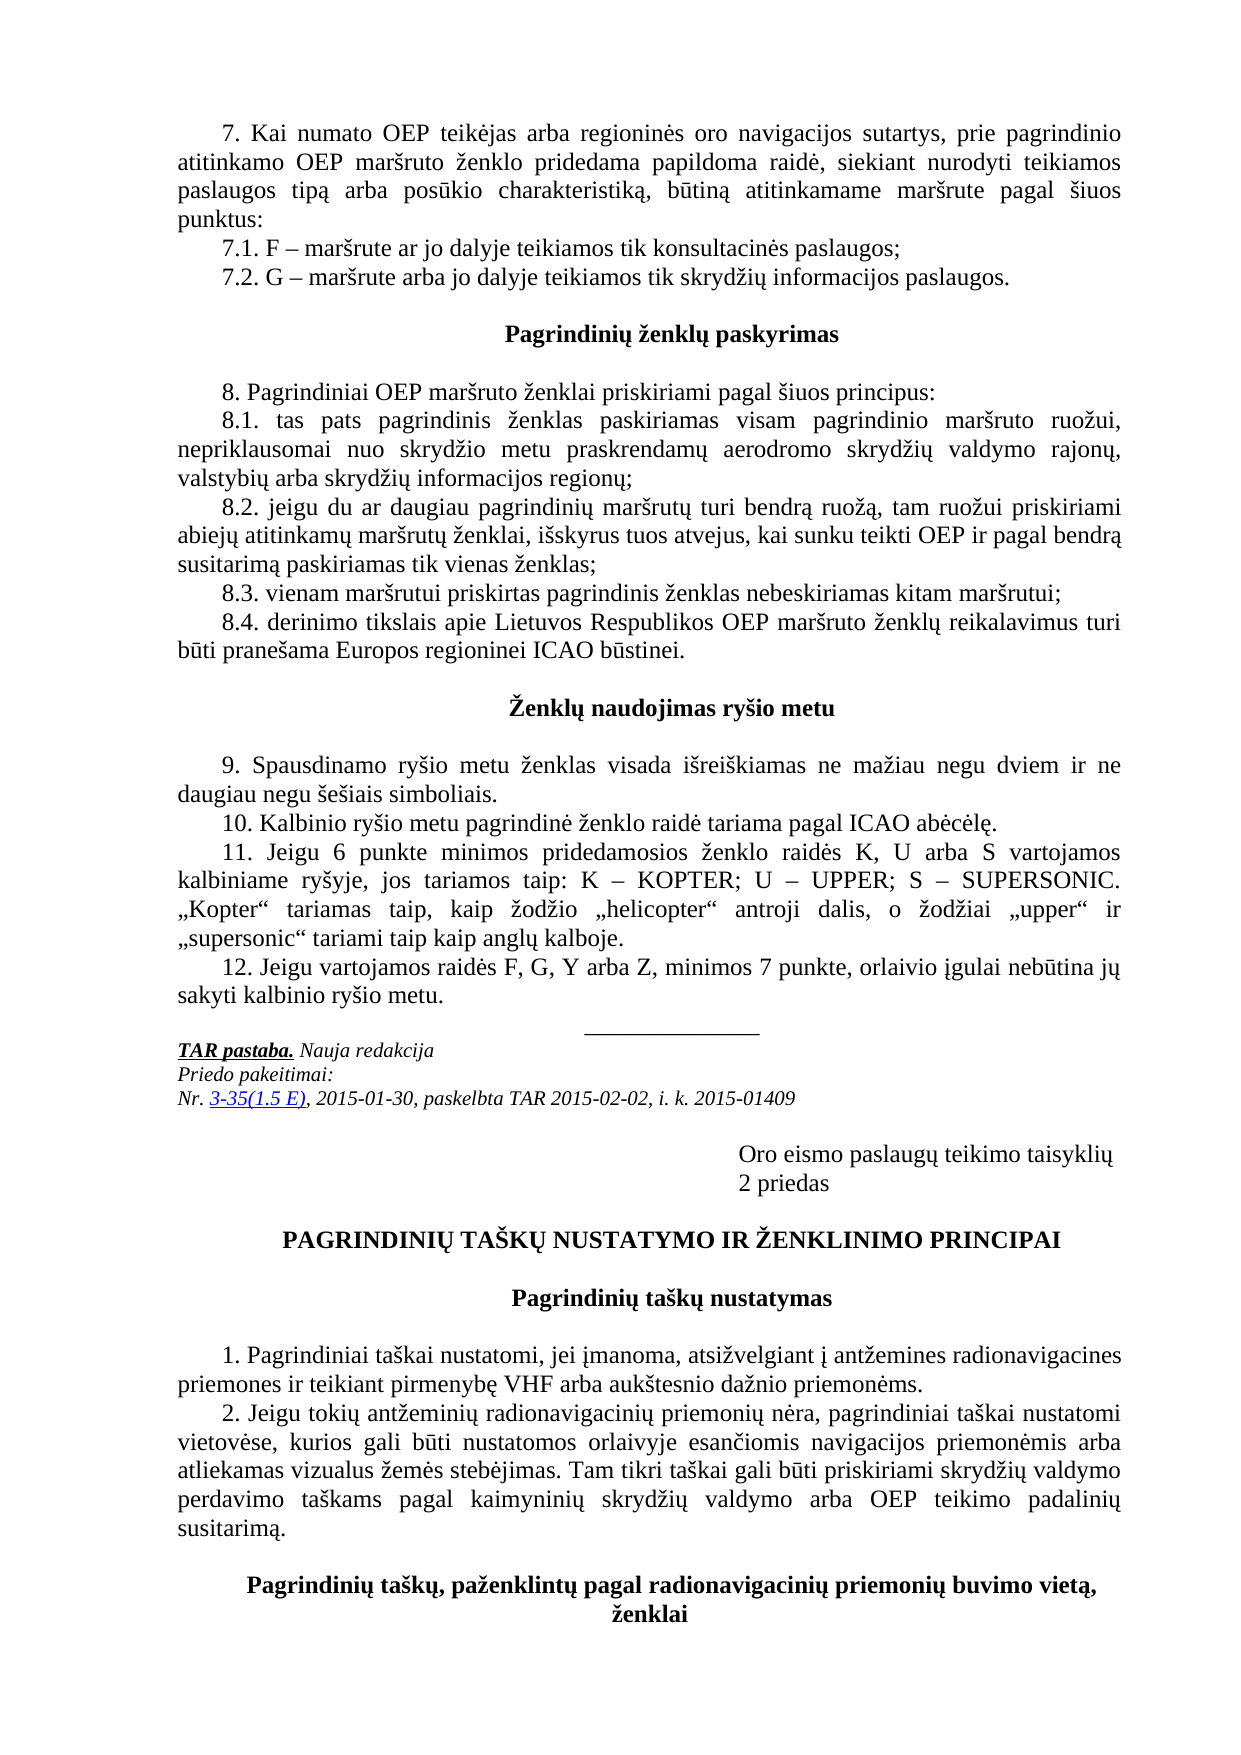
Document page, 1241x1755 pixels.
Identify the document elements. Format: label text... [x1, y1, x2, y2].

text 2. Jeigu tokių antžeminių radionavigacinių priemonių nėra, pagrindiniai taškai nustatomi vietovėse, kurios gali būti nustatomos orlaivyje esančiomis navigacijos priemonėmis arba atliekamas vizualus žemės stebėjimas. Tam tikri taškai gali būti priskiriami skrydžių valdymo perdavimo taškams pagal kaimyninių skrydžių valdymo arba OEP teikimo padalinių susitarimą. [177, 1398, 1122, 1542]
text Priedo pakeitimai: [177, 1062, 1122, 1086]
text PAGRINDINIŲ TAŠKŲ NUSTATYMO IR ŽENKLINIMO PRINCIPAI [177, 1225, 1122, 1254]
text 9. Spausdinamo ryšio metu ženklas visada išreiškiamas ne mažiau negu dviem ir ne daugiau negu šešiais simboliais. [177, 751, 1122, 808]
text 2 priedas [177, 1168, 1122, 1197]
text Nr. 3-35(1.5 E), 2015-01-30, paskelbta TAR 2015-02-02, i. k. 2015-01409 [177, 1086, 1122, 1110]
text Pagrindinių taškų, paženklintų pagal radionavigacinių priemonių buvimo vietą, ženklai [177, 1570, 1122, 1628]
text 1. Pagrindiniai taškai nustatomi, jei įmanoma, atsižvelgiant į antžemines radionavigacines priemones ir teikiant pirmenybę VHF arba aukštesnio dažnio priemonėms. [177, 1340, 1122, 1398]
text Pagrindinių ženklų paskyrimas [177, 319, 1122, 348]
text 12. Jeigu vartojamos raidės F, G, Y arba Z, minimos 7 punkte, orlaivio įgulai nebūtina jų sakyti kalbinio ryšio metu. [177, 952, 1122, 1009]
text 8.3. vienam maršrutui priskirtas pagrindinis ženklas nebeskiriamas kitam maršrutui; [177, 578, 1122, 607]
text 10. Kalbinio ryšio metu pagrindinė ženklo raidė tariama pagal ICAO abėcėlę. [177, 808, 1122, 837]
text Oro eismo paslaugų teikimo taisyklių [177, 1139, 1122, 1168]
text 8.2. jeigu du ar daugiau pagrindinių maršrutų turi bendrą ruožą, tam ruožui priskiriami abiejų atitinkamų maršrutų ženklai, išskyrus tuos atvejus, kai sunku teikti OEP ir pagal bendrą susitarimą paskiriamas tik vienas ženklas; [177, 492, 1122, 578]
text 8.1. tas pats pagrindinis ženklas paskiriamas visam pagrindinio maršruto ruožui, nepriklausomai nuo skrydžio metu praskrendamų aerodromo skrydžių valdymo rajonų, valstybių arba skrydžių informacijos regionų; [177, 406, 1122, 492]
text Pagrindinių taškų nustatymas [177, 1283, 1122, 1312]
text TAR pastaba. Nauja redakcija [177, 1038, 1122, 1062]
text Ženklų naudojimas ryšio metu [177, 693, 1122, 722]
text 11. Jeigu 6 punkte minimos pridedamosios ženklo raidės K, U arba S vartojamos kalbiniame ryšyje, jos tariamos taip: K – KOPTER; U – UPPER; S – SUPERSONIC. „Kopter“ tariamas taip, kaip žodžio „helicopter“ antroji dalis, o žodžiai „upper“ ir „supersonic“ tariami taip kaip anglų kalboje. [177, 837, 1122, 952]
text ______________ [177, 1009, 1122, 1038]
text 8. Pagrindiniai OEP maršruto ženklai priskiriami pagal šiuos principus: [177, 377, 1122, 406]
text 7.2. G – maršrute arba jo dalyje teikiamos tik skrydžių informacijos paslaugos. [177, 262, 1122, 291]
text 8.4. derinimo tikslais apie Lietuvos Respublikos OEP maršruto ženklų reikalavimus turi būti pranešama Europos regioninei ICAO būstinei. [177, 607, 1122, 664]
text 7. Kai numato OEP teikėjas arba regioninės oro navigacijos sutartys, prie pagrindinio atitinkamo OEP maršruto ženklo pridedama papildoma raidė, siekiant nurodyti teikiamos paslaugos tipą arba posūkio charakteristiką, būtiną atitinkamame maršrute pagal šiuos punktus: [177, 118, 1122, 233]
text 7.1. F – maršrute ar jo dalyje teikiamos tik konsultacinės paslaugos; [177, 233, 1122, 262]
